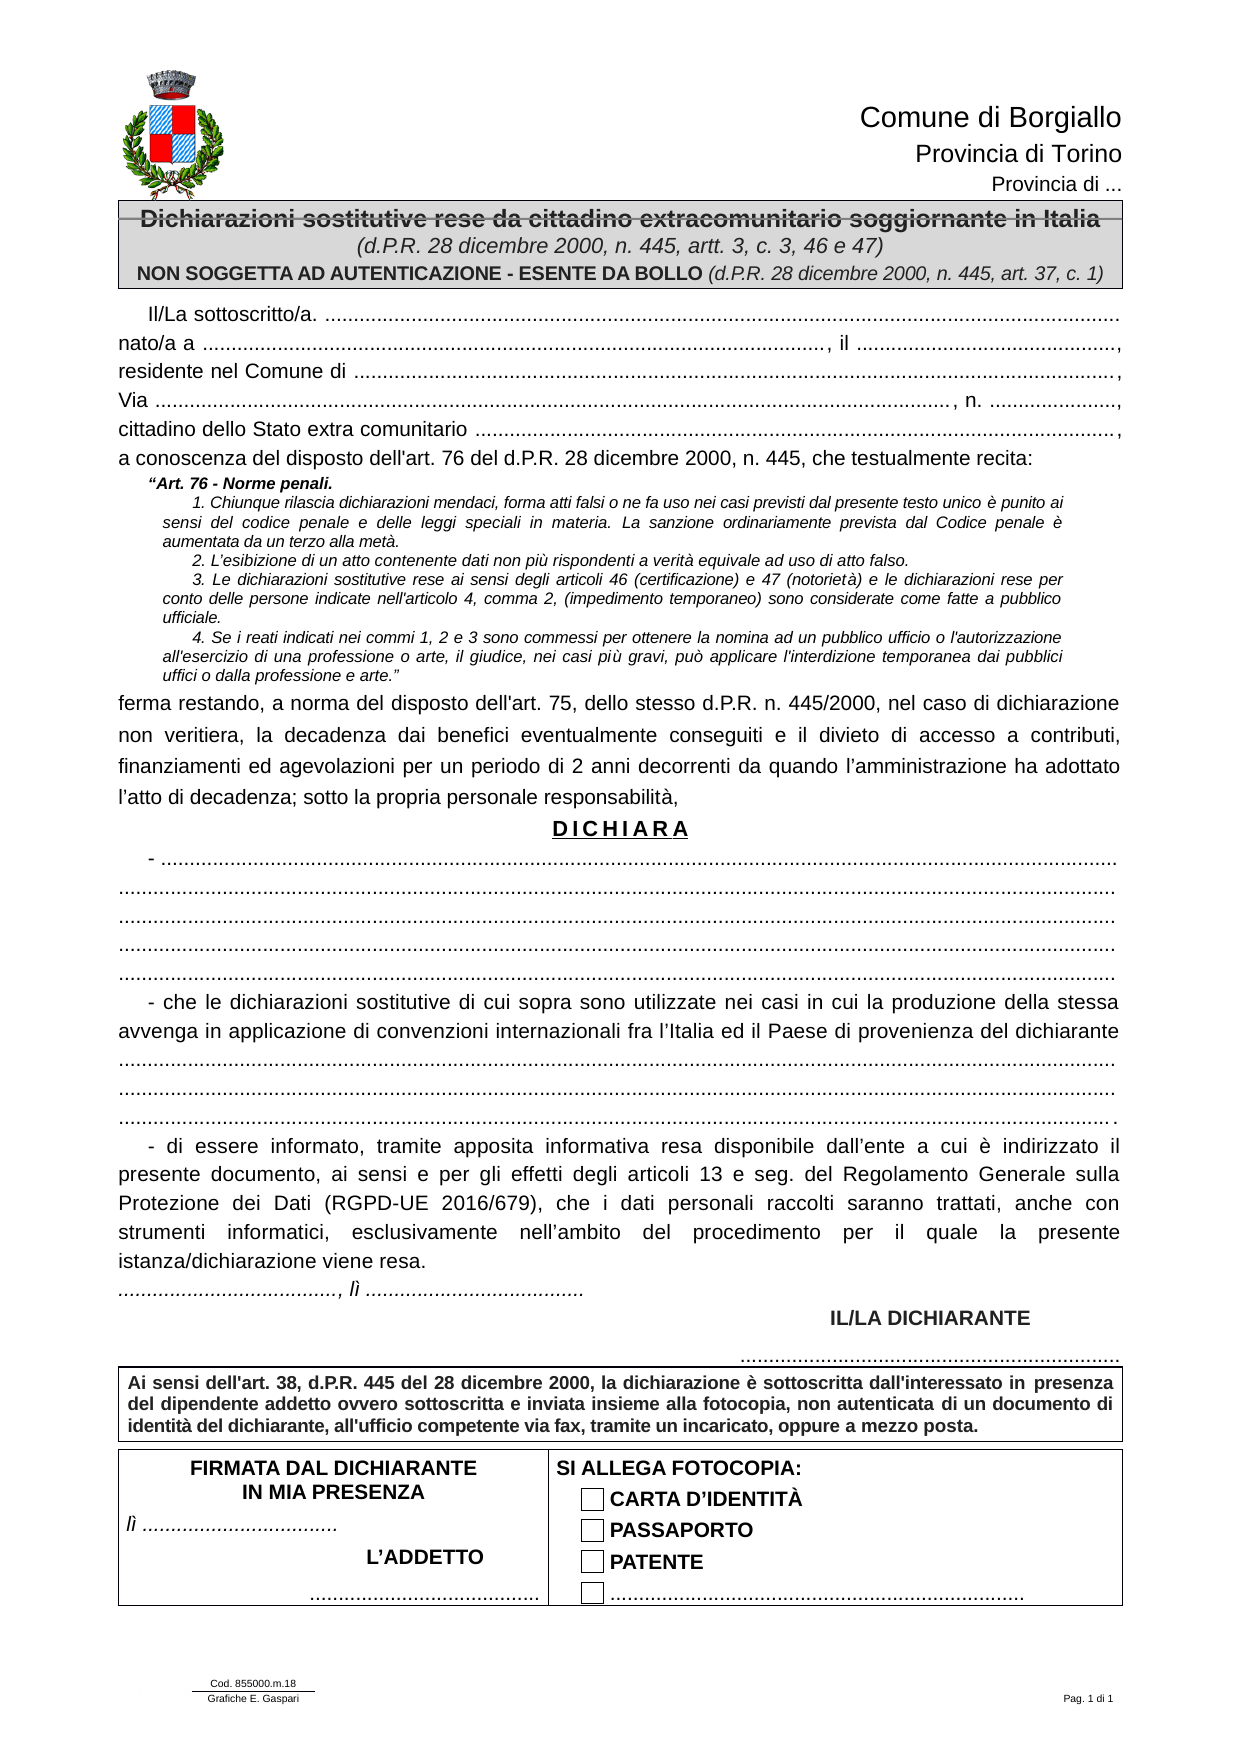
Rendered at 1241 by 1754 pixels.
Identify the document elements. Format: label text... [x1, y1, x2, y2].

text ferma restando, a norma del disposto dell'art. 75, dello stesso d.P.R. n. 445/2000, nel caso di dichiarazione non veritiera, la decadenza dai benefici eventualmente conseguiti e il divieto di accesso a contributi, finanziamenti ed agevolazioni per un periodo di 2 anni decorrenti da quando l’amministrazione ha adottato l’atto di decadenza; sotto la propria personale responsabilità, [118, 691, 1122, 809]
text ............................................................................................................................................................................. [118, 932, 1122, 956]
text - di essere informato, tramite apposita informativa resa disponibile dall’ente a cui è indirizzato il presente documento, ai sensi e per gli effetti degli articoli 13 e seg. del Regolamento Generale sulla Protezione dei Dati (RGPD-UE 2016/679), che i dati personali raccolti saranno trattati, anche con strumenti informatici, esclusivamente nell’ambito del procedimento per il quale la presente istanza/dichiarazione viene resa. [118, 1133, 1122, 1272]
text Provincia di ... [224, 172, 1122, 196]
text IL/LA DICHIARANTE [738, 1306, 1122, 1330]
text Provincia di Torino [224, 139, 1122, 168]
text “Art. 76 - Norme penali. [148, 474, 1093, 493]
table_header Dichiarazioni sostitutive rese da cittadino extracomunitario soggiornante in Italia (d.P.R. 28 dicembre 2000, n. 445, artt. 3, c. 3, 46 e 47) NON SOGGETTA AD AUTENTICAZIONE - ESENTE DA BOLLO (d.P.R. 28 dicembre 2000, n. 445, art. 37, c. 1) [119, 201, 1122, 217]
table_header SI ALLEGA FOTOCOPIA: CARTA D’IDENTITÀ PASSAPORTO PATENTE ........................................................................ [549, 1450, 1122, 1604]
table_header Ai sensi dell'art. 38, d.P.R. 445 del 28 dicembre 2000, la dichiarazione è sottoscritta dall'interessato in presenza del dipendente addetto ovvero sottoscritta e inviata insieme alla fotocopia, non autenticata di un documento di identità del dichiarante, all'ufficio competente via fax, tramite un incaricato, oppure a mezzo posta. [119, 1368, 1122, 1441]
table_header Dichiarazioni sostitutive rese da cittadino extracomunitario soggiornante in Italia (d.P.R. 28 dicembre 2000, n. 445, artt. 3, c. 3, 46 e 47) NON SOGGETTA AD AUTENTICAZIONE - ESENTE DA BOLLO (d.P.R. 28 dicembre 2000, n. 445, art. 37, c. 1) [119, 220, 1122, 288]
text ............................................................................................................................................................................. [118, 961, 1122, 985]
text DICHIARA [118, 816, 1122, 841]
picture [122, 70, 224, 201]
text 3. Le dichiarazioni sostitutive rese ai sensi degli articoli 46 (certificazione) e 47 (notorietà) e le dichiarazioni rese per conto delle persone indicate nell'articolo 4, comma 2, (impedimento temporaneo) sono considerate come fatte a pubblico ufficiale. [162, 570, 1063, 627]
text ............................................................................................................................................................................. [118, 875, 1122, 899]
text - che le dichiarazioni sostitutive di cui sopra sono utilizzate nei casi in cui la produzione della stessa avvenga in applicazione di convenzioni internazionali fra l’Italia ed il Paese di provenienza del dichiarante ............................................................................................................................................................................. ............................................................................................................................................................................. ............................................................................................................................................................................. [118, 990, 1122, 1129]
text 4. Se i reati indicati nei commi 1, 2 e 3 sono commessi per ottenere la nomina ad un pubblico ufficio o l'autorizzazione all'esercizio di una professione o arte, il giudice, nei casi più gravi, può applicare l'interdizione temporanea dai pubblici uffici o dalla professione e arte.” [162, 627, 1063, 685]
table_header FIRMATA DAL DICHIARANTE IN MIA PRESENZA lì .................................. L’ADDETTO ........................................ [119, 1450, 548, 1604]
text ............................................................................................................................................................................. [118, 903, 1122, 927]
text Il/La sottoscritto/a. .......................................................................................................................................... nato/a a ............................................................................................................, il ............................................., residente nel Comune di ...................................................................................................................................., Via .........................................................................................................................................., n. ......................, cittadino dello Stato extra comunitario ..............................................................................................................., a conoscenza del disposto dell'art. 76 del d.P.R. 28 dicembre 2000, n. 445, che testualmente recita: [118, 302, 1122, 469]
text ......................................, lì ...................................... [118, 1277, 1122, 1301]
text - ...................................................................................................................................................................... [118, 846, 1122, 870]
text Comune di Borgiallo [224, 100, 1122, 134]
text 1. Chiunque rilascia dichiarazioni mendaci, forma atti falsi o ne fa uso nei casi previsti dal presente testo unico è punito ai sensi del codice penale e delle leggi speciali in materia. La sanzione ordinariamente prevista dal Codice penale è aumentata da un terzo alla metà. [162, 493, 1063, 551]
text 2. L’esibizione di un atto contenente dati non più rispondenti a verità equivale ad uso di atto falso. [162, 551, 1063, 570]
text .................................................................. [738, 1342, 1122, 1366]
